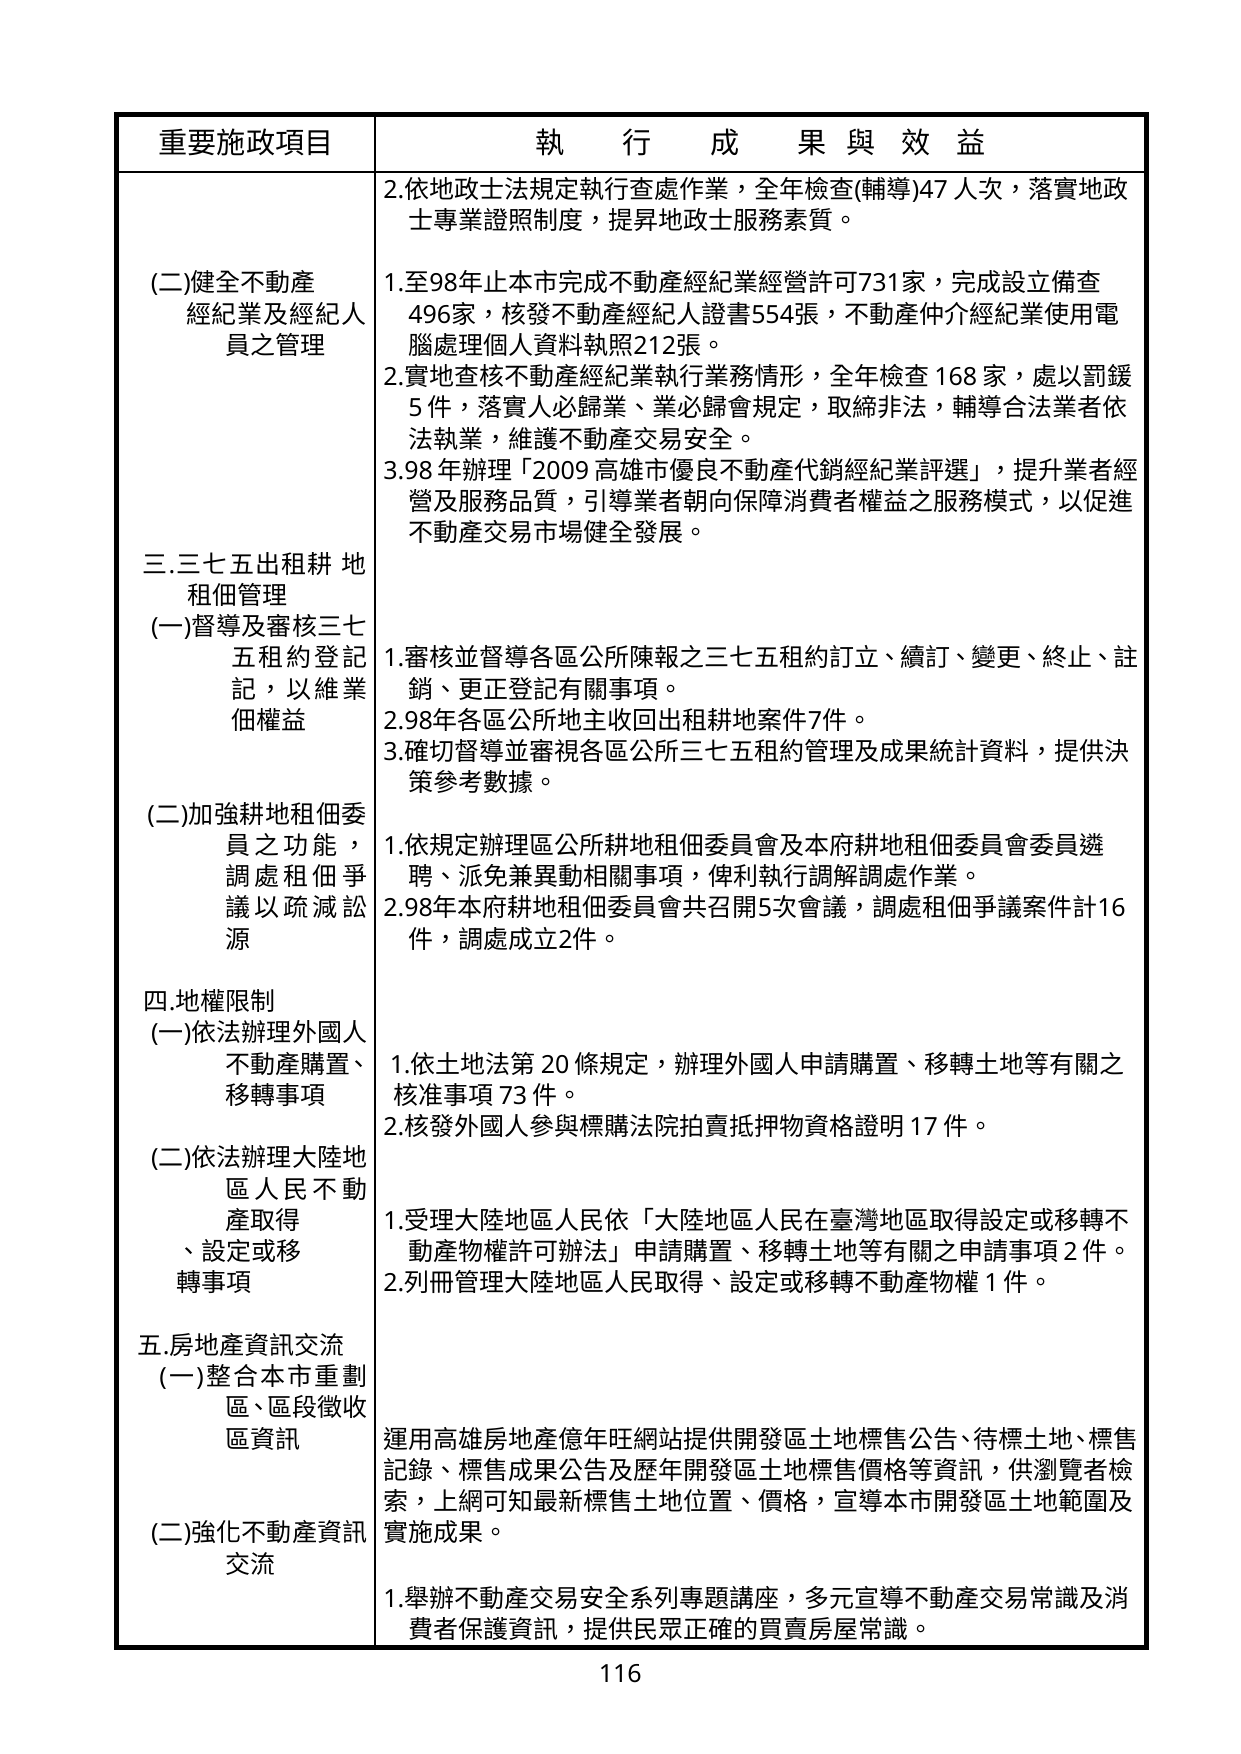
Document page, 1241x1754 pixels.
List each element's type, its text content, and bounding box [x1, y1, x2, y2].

table_header 重要施政項目 [119, 117, 374, 171]
table_cell 2.依地政士法規定執行查處作業，全年檢查(輔導)47人次，落實地政士專業證照制度，提昇地政士服務素質。 1.至98年止本市完成不動產經紀業經營許可731家，完成設立備查496家，核發不動產經紀人證書554張，不動產仲介經紀業使用電腦處理個人資料執照212張。 2.實地查核不動產經紀業執行業務情形，全年檢查168家，處以罰鍰5件，落實人必歸業、業必歸會規定，取締非法，輔導合法業者依法執業，維護不動產交易安全。 3.98年辦理「2009高雄市優良不動產代銷經紀業評選」，提升業者經營及服務品質，引導業者朝向保障消費者權益之服務模式，以促進不動產交易市場健全發展。 1.審核並督導各區公所陳報之三七五租約訂立、續訂、變更、終止、註銷、更正登記有關事項。 2.98年各區公所地主收回出租耕地案件7件。 3.確切督導並審視各區公所三七五租約管理及成果統計資料，提供決策參考數據。 1.依規定辦理區公所耕地租佃委員會及本府耕地租佃委員會委員遴聘、派免兼異動相關事項，俾利執行調解調處作業。 2.98年本府耕地租佃委員會共召開5次會議，調處租佃爭議案件計16件，調處成立2件。 1.依土地法第20條規定，辦理外國人申請購置、移轉土地等有關之核准事項73件。 2.核發外國人參與標購法院拍賣抵押物資格證明17件。 1.受理大陸地區人民依「大陸地區人民在臺灣地區取得設定或移轉不動產物權許可辦法」申請購置、移轉土地等有關之申請事項2件。 2.列冊管理大陸地區人民取得、設定或移轉不動產物權1件。 運用高雄房地產億年旺網站提供開發區土地標售公告、待標土地、標售記錄、標售成果公告及歷年開發區土地標售價格等資訊，供瀏覽者檢索，上網可知最新標售土地位置、價格，宣導本市開發區土地範圍及實施成果。 1.舉辦不動產交易安全系列專題講座，多元宣導不動產交易常識及消費者保護資訊，提供民眾正確的買賣房屋常識。 [376, 173, 1144, 1645]
table_header 執 行 成 果 與 效 益 [376, 117, 1144, 171]
table_cell (二)健全不動產 經紀業及經紀人員之管理 三.三七五出租耕 地租佃管理 (一)督導及審核三七五租約登記記，以維業佃權益 (二)加強耕地租佃委員之功能，調處租佃爭議以疏減訟源 四.地權限制 (一)依法辦理外國人不動產購置、移轉事項 (二)依法辦理大陸地區人民不動產取得 、設定或移 轉事項 五.房地產資訊交流 (一)整合本市重劃區、區段徵收區資訊 (二)強化不動產資訊交流 [119, 173, 374, 1645]
